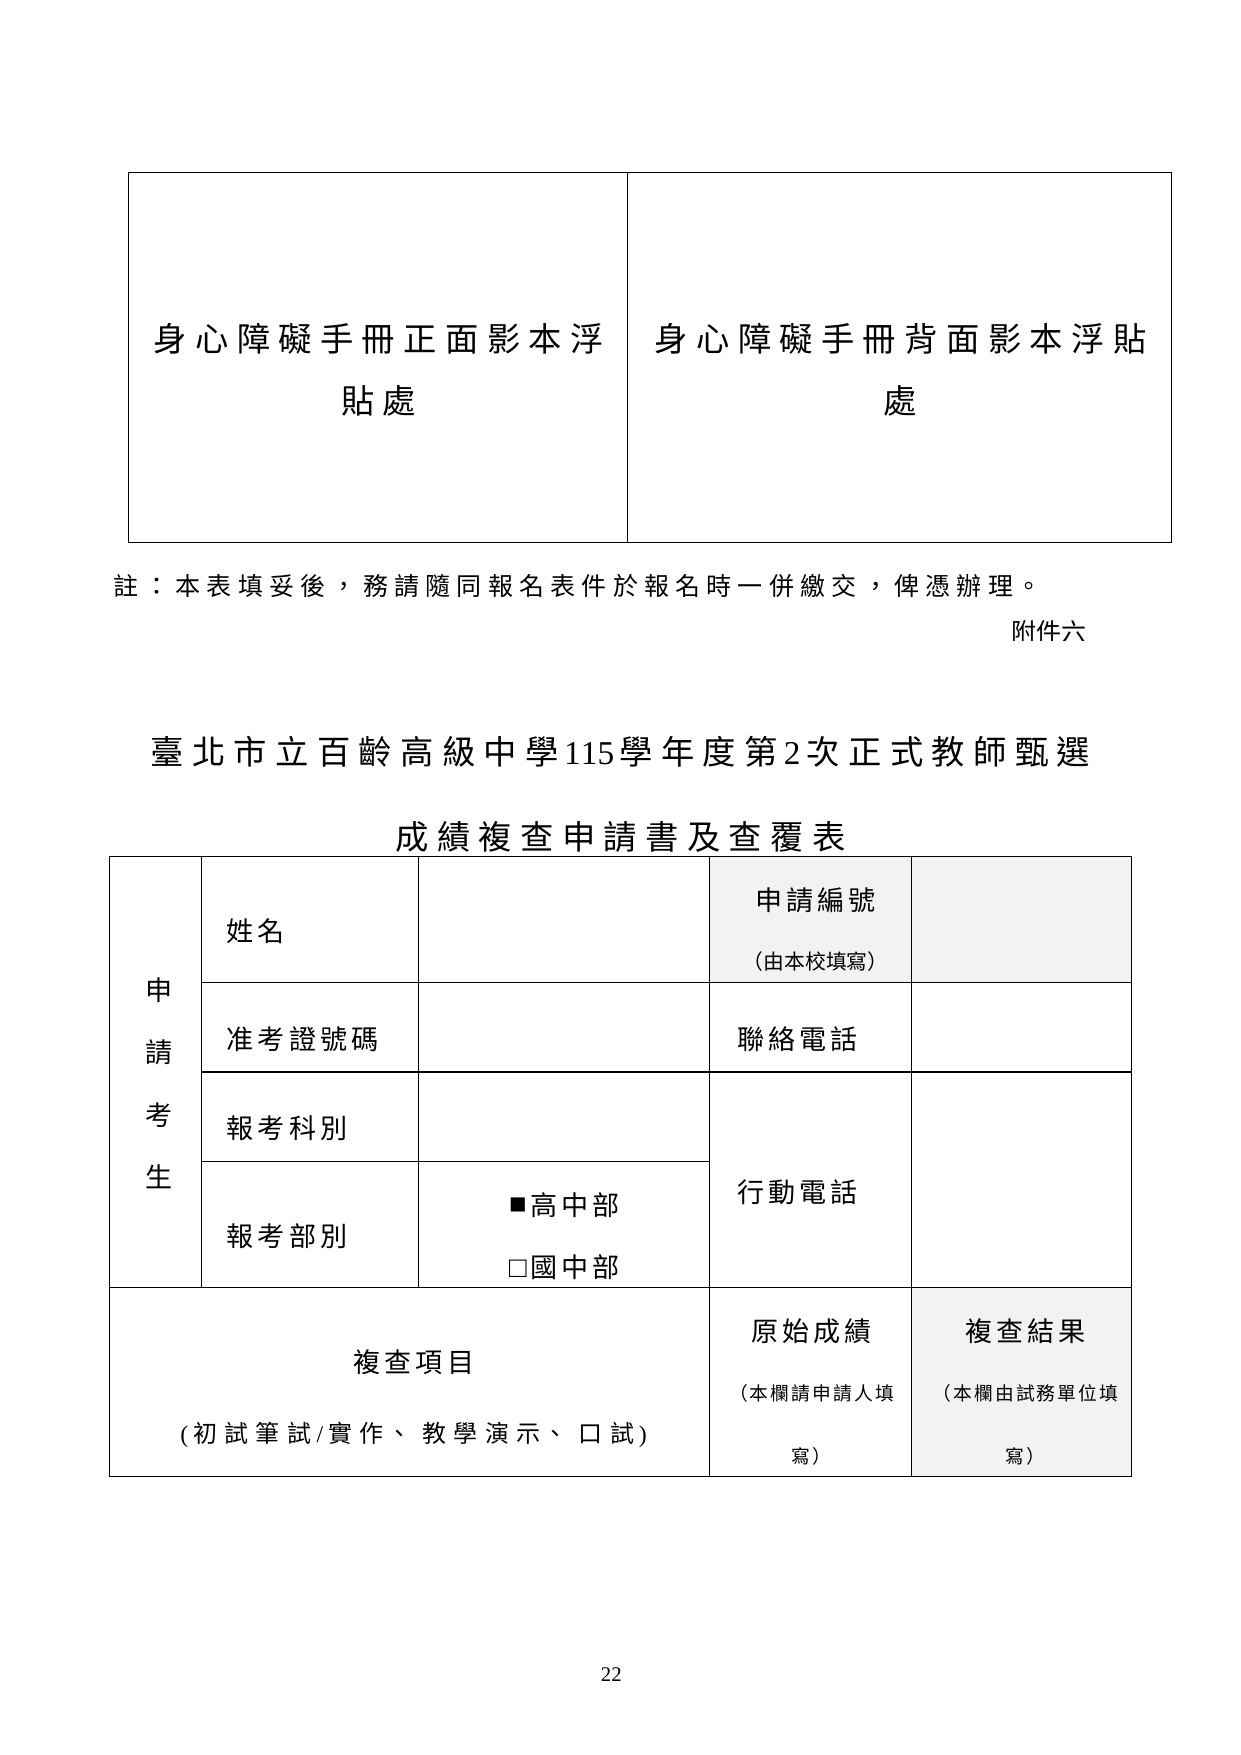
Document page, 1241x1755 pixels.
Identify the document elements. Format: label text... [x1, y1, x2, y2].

table_cell 複查項目 (初試筆試/實作、教學演示、口試) [110, 1288, 709, 1476]
table_header [912, 857, 1131, 982]
table_cell [419, 1073, 709, 1161]
table_cell [912, 1073, 1131, 1287]
text 臺北市立百齡高級中學115學年度第2次正式教師甄選 [110, 668, 1131, 793]
table_cell [419, 983, 709, 1071]
table_cell [912, 983, 1131, 1071]
table_cell 報考部別 [202, 1162, 418, 1287]
table_cell 複查結果 （本欄由試務單位填寫） [912, 1288, 1131, 1476]
table_cell 報考科別 [202, 1073, 418, 1161]
table_cell 身心障礙手冊背面影本浮貼處 [628, 173, 1171, 542]
table_header 申請考生 [110, 857, 201, 1287]
table_cell 原始成績 （本欄請申請人填寫） [710, 1288, 911, 1476]
table_cell 身心障礙手冊正面影本浮貼處 [129, 173, 627, 542]
table_header 姓名 [202, 857, 418, 982]
table_cell 准考證號碼 [202, 983, 418, 1071]
table_cell 聯絡電話 [710, 983, 911, 1071]
table_header 申請編號 （由本校填寫） [710, 857, 911, 982]
text 附件六 [1012, 613, 1119, 641]
table_header [419, 857, 709, 982]
table_cell ■高中部 □國中部 [419, 1162, 709, 1287]
text 成績複查申請書及查覆表 [110, 793, 1131, 856]
table_cell 行動電話 [710, 1073, 911, 1287]
text 註：本表填妥後，務請隨同報名表件於報名時一併繳交，俾憑辦理。 [110, 543, 1131, 606]
